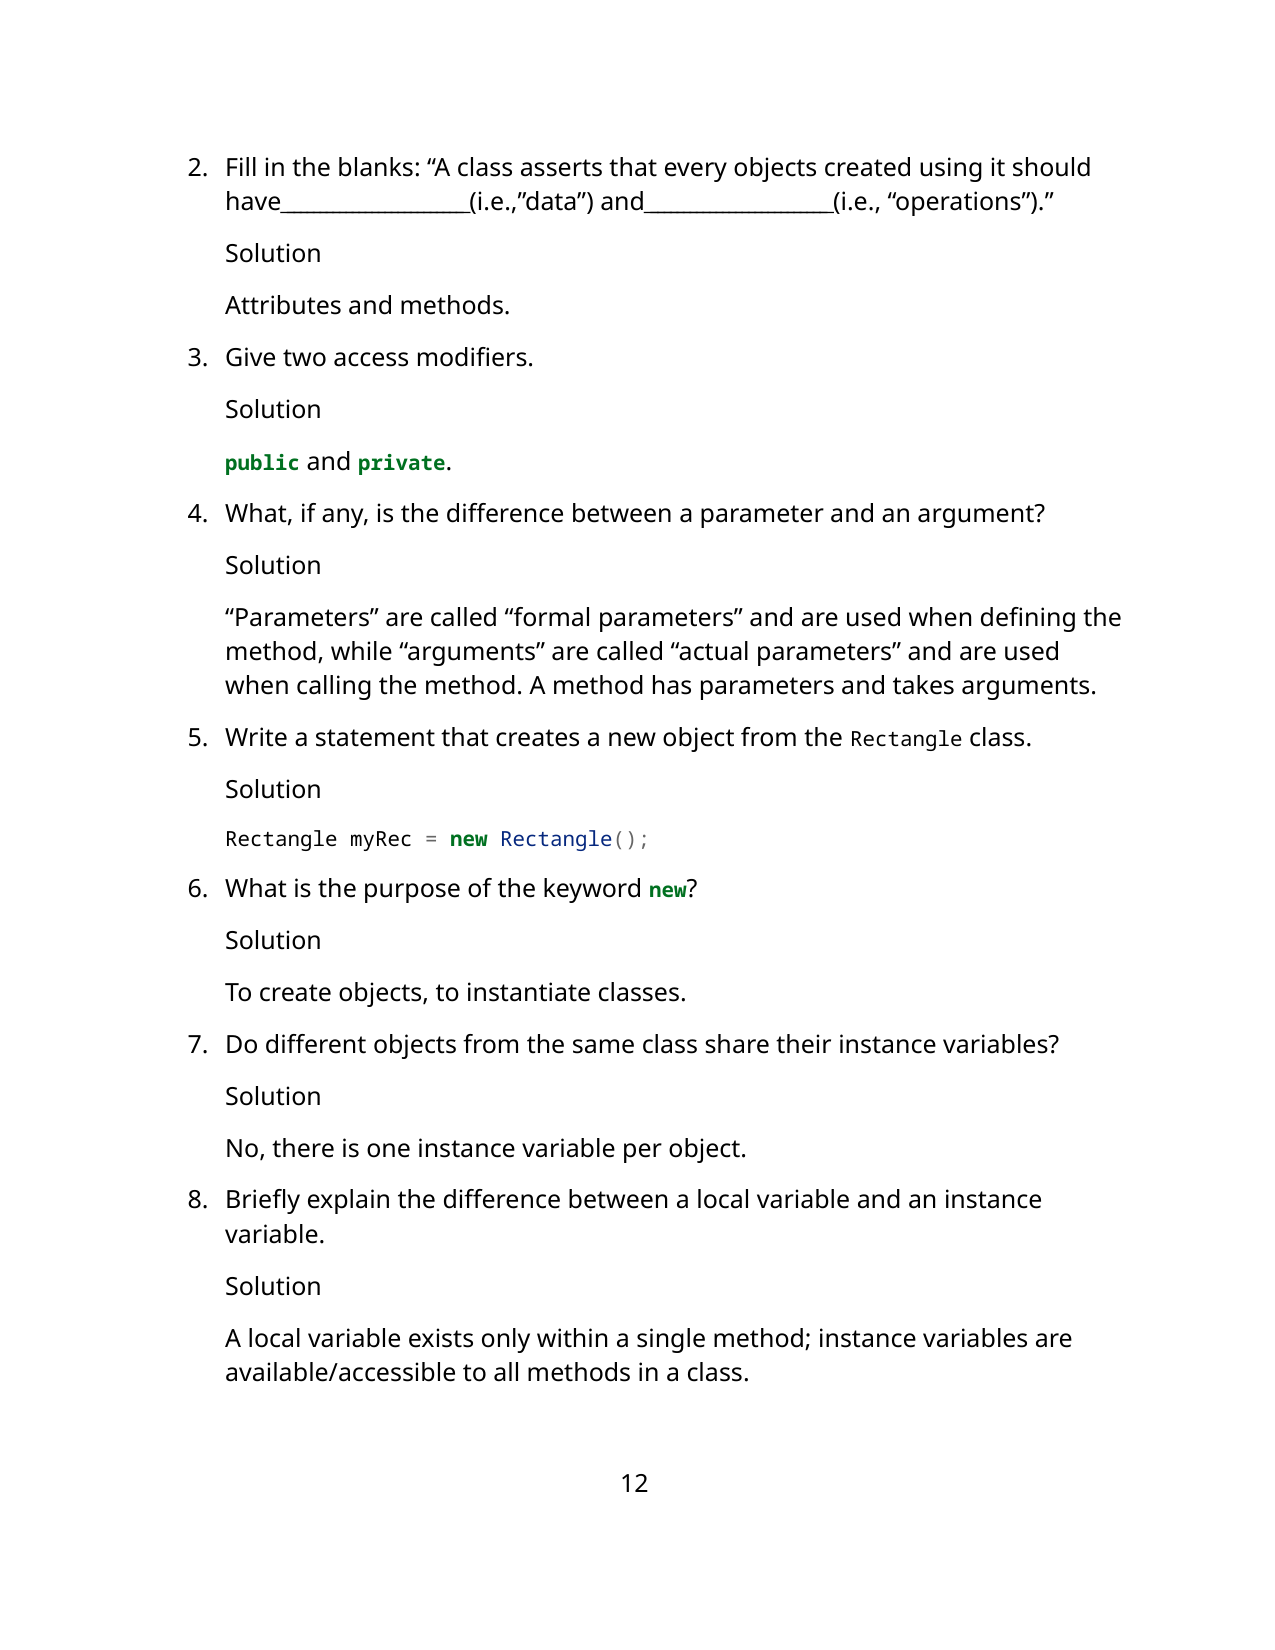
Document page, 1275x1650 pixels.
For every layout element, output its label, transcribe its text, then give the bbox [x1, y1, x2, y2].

list No, there is one instance variable per object. [187, 1130, 1125, 1164]
list Attributes and methods. [187, 288, 1125, 322]
list “Parameters” are called “formal parameters” and are used when defining the method, while “arguments” are called “actual parameters” and are used when calling the method. A method has parameters and takes arguments. [187, 600, 1125, 702]
list What is the purpose of the keyword new? [187, 870, 1125, 904]
list Fill in the blanks: “A class asserts that every objects created using it should have ͟ ͟ ͟ ͟ ͟ ͟ ͟ ͟ ͟ ͟ ͟ ͟ ͟ ͟ ͟ ͟ ͟ ͟ ͟ ͟ ͟ ͟ ͟ ͟ ͟ ͟ ͟ ͟ (i.e.,”data”) and ͟ ͟ ͟ ͟ ͟ ͟ ͟ ͟ ͟ ͟ ͟ ͟ ͟ ͟ ͟ ͟ ͟ ͟ ͟ ͟ ͟ ͟ ͟ ͟ ͟ ͟ ͟ ͟ (i.e., “operations”).” [187, 150, 1125, 218]
list Solution [187, 922, 1125, 956]
list Briefly explain the difference between a local variable and an instance variable. [187, 1182, 1125, 1250]
list Solution [187, 392, 1125, 426]
list public and private. [187, 444, 1125, 478]
list A local variable exists only within a single method; instance variables are available/accessible to all methods in a class. [187, 1320, 1125, 1388]
list Solution [187, 548, 1125, 582]
list Solution [187, 1268, 1125, 1302]
list Solution [187, 236, 1125, 270]
list To create objects, to instantiate classes. [187, 974, 1125, 1008]
list Write a statement that creates a new object from the Rectangle class. [187, 720, 1125, 754]
list Solution [187, 772, 1125, 806]
list Rectangle myRec = new Rectangle(); [187, 824, 1125, 852]
list Give two access modifiers. [187, 340, 1125, 374]
list Do different objects from the same class share their instance variables? [187, 1026, 1125, 1060]
list Solution [187, 1078, 1125, 1112]
list What, if any, is the difference between a parameter and an argument? [187, 496, 1125, 530]
